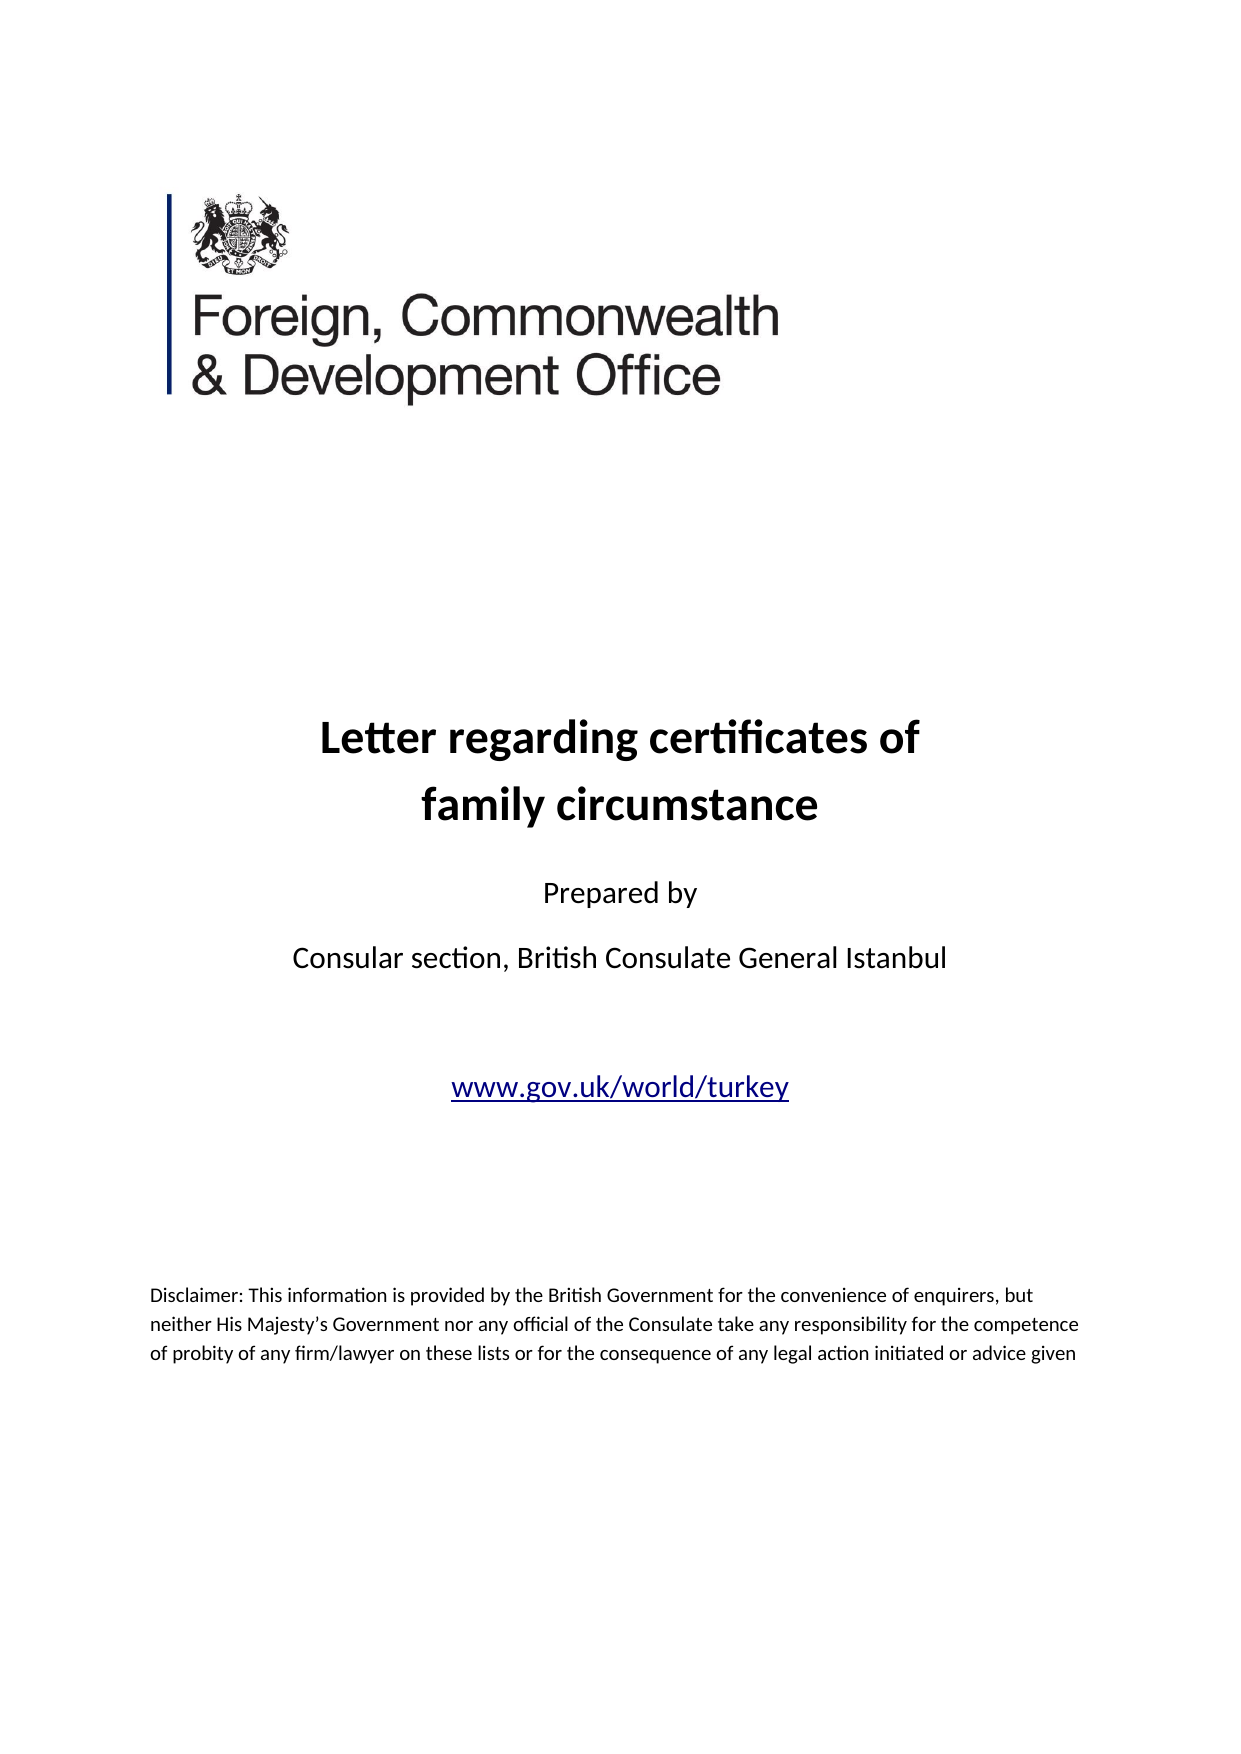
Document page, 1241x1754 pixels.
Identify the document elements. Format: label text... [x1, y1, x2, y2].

text family circumstance [150, 774, 1090, 833]
text Consular section, British Consulate General Istanbul [150, 938, 1090, 976]
text www.gov.uk/world/turkey [150, 1067, 1090, 1105]
text Prepared by [150, 873, 1090, 912]
text Disclaimer: This information is provided by the British Government for the convenience of enquirers, but neither His Majesty’s Government nor any official of the Consulate take any responsibility for the competence of probity of any firm/lawyer on these lists or for the consequence of any legal action initiated or advice given [150, 1282, 1090, 1366]
text Letter regarding certificates of [150, 707, 1090, 765]
